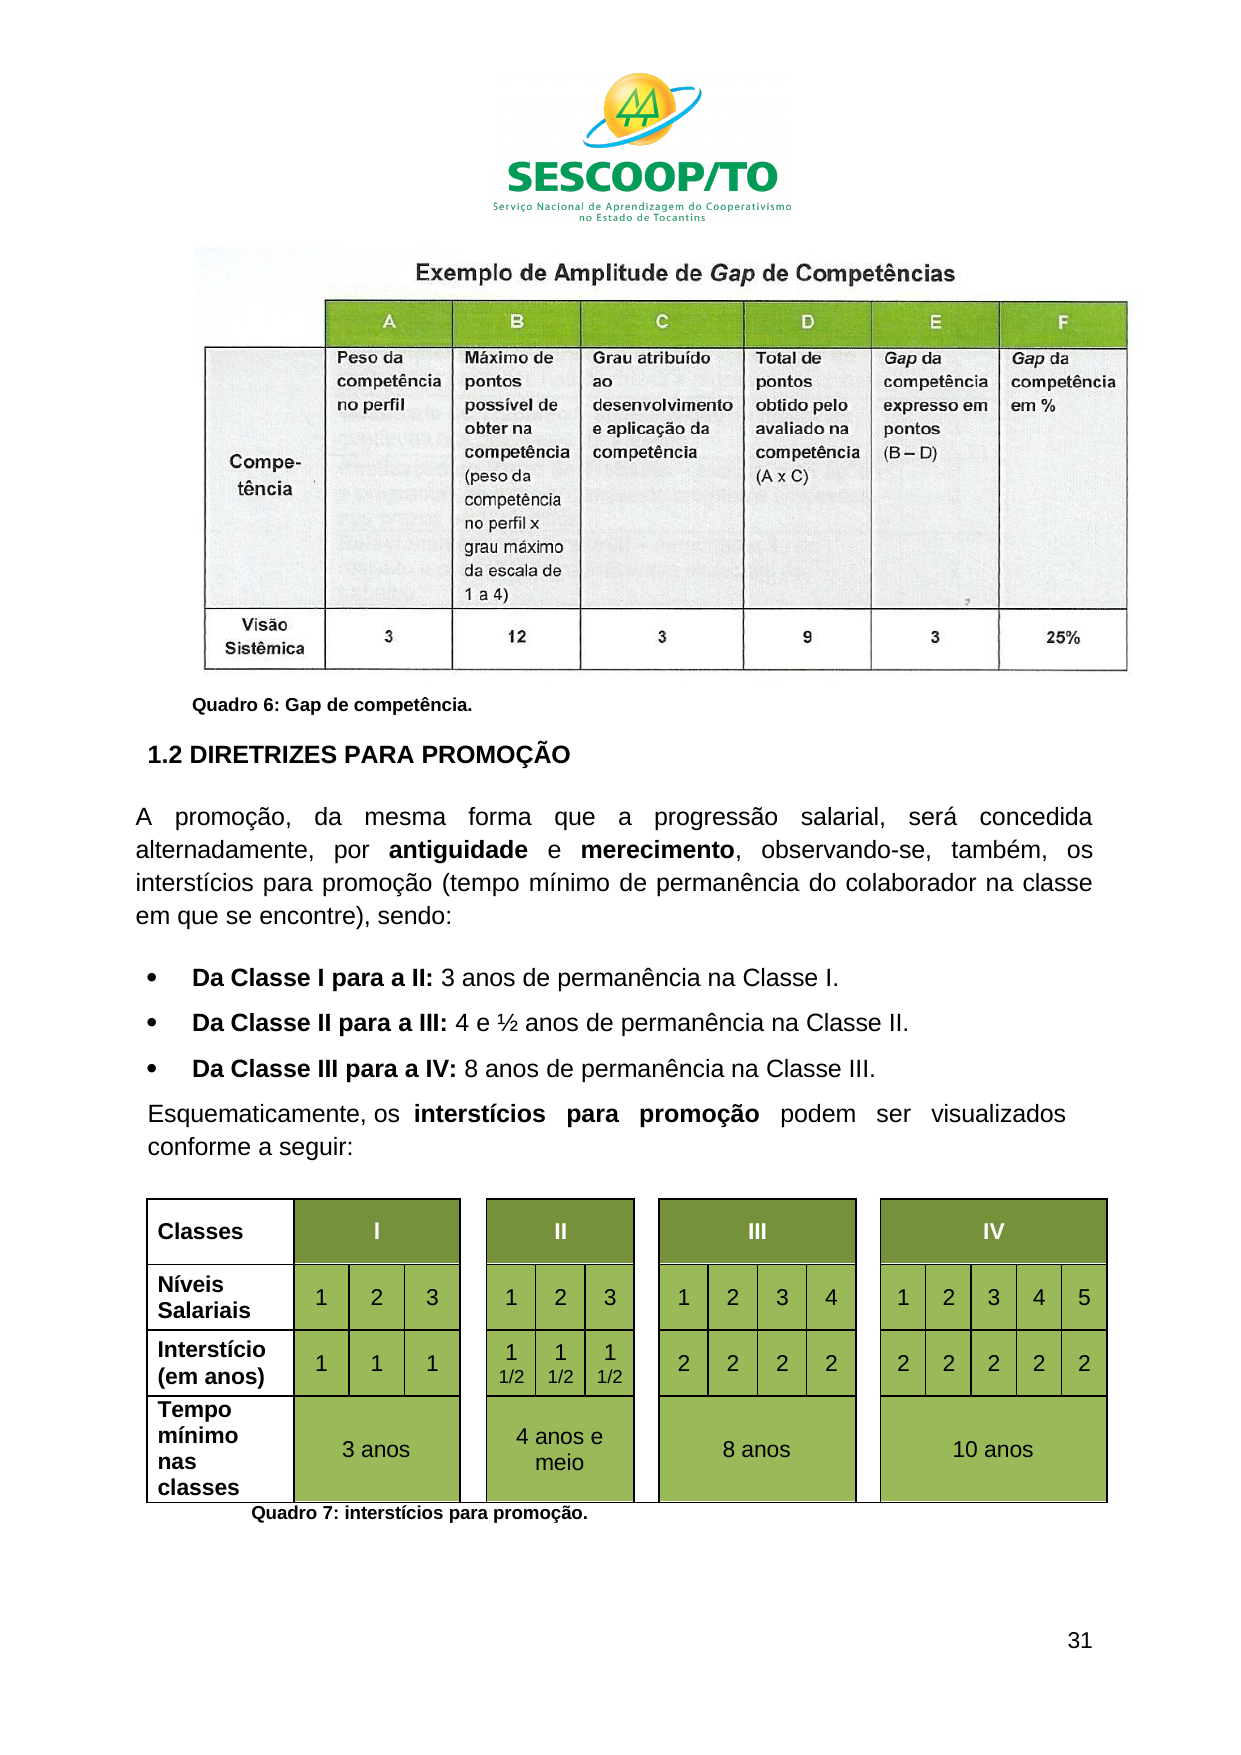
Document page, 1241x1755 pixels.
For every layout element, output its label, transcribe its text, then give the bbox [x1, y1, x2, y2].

table_cell 2 [1062, 1331, 1106, 1395]
table_cell 3 [405, 1265, 459, 1329]
table_cell 2 [758, 1331, 806, 1395]
list Da Classe I para a II: 3 anos de permanência na Classe I. [147, 963, 1149, 992]
text 1.2 DIRETRIZES PARA PROMOÇÃO [147, 740, 1149, 769]
table_cell 10 anos [881, 1397, 1106, 1501]
table_header [461, 1198, 486, 1501]
table_cell Interstício (em anos) [148, 1331, 293, 1395]
table_cell 1 [295, 1331, 348, 1395]
table_cell 2 [350, 1265, 404, 1329]
text Esquematicamente, os interstícios para promoção podem ser visualizados conforme a seguir: [147, 1099, 1093, 1161]
table_cell 1 [405, 1331, 459, 1395]
table_cell Tempo mínimo nas classes [148, 1397, 293, 1501]
table_cell 1 1/2 [536, 1331, 584, 1395]
table_cell Níveis Salariais [148, 1265, 293, 1329]
table_cell 2 [1017, 1331, 1061, 1395]
table_cell 2 [709, 1265, 757, 1329]
table_cell 3 anos [295, 1397, 459, 1501]
table_header [857, 1198, 880, 1501]
table_cell 3 [758, 1265, 806, 1329]
table_cell 1 [881, 1265, 925, 1329]
table_cell 2 [807, 1331, 855, 1395]
table_cell 3 [972, 1265, 1016, 1329]
table_cell 2 [972, 1331, 1016, 1395]
table_cell 2 [926, 1331, 970, 1395]
table_cell 8 anos [660, 1397, 855, 1501]
table_header IV [881, 1200, 1106, 1263]
table_cell 1 [660, 1265, 707, 1329]
table_cell 4 anos e meio [487, 1397, 633, 1501]
text Quadro 7: interstícios para promoção. [251, 1503, 1149, 1524]
table_cell 2 [536, 1265, 584, 1329]
table_cell 1 [295, 1265, 348, 1329]
table_header [635, 1198, 658, 1501]
table_cell 3 [586, 1265, 633, 1329]
table_cell 4 [807, 1265, 855, 1329]
table_cell 2 [926, 1265, 970, 1329]
table_header II [487, 1200, 633, 1263]
list Da Classe II para a III: 4 e ½ anos de permanência na Classe II. [147, 1008, 1149, 1037]
text Quadro 6: Gap de competência. [192, 696, 1149, 716]
table_cell 2 [709, 1331, 757, 1395]
table_cell 4 [1017, 1265, 1061, 1329]
table_cell 2 [660, 1331, 707, 1395]
table_header III [660, 1200, 855, 1263]
text A promoção, da mesma forma que a progressão salarial, será concedida alternadamente, por antiguidade e merecimento, observando-se, também, os interstícios para promoção (tempo mínimo de permanência do colaborador na classe em que se encontre), sendo: [135, 802, 1093, 930]
table_cell 1 1/2 [487, 1331, 535, 1395]
table_cell 2 [881, 1331, 925, 1395]
table_header Classes [148, 1200, 293, 1263]
list Da Classe III para a IV: 8 anos de permanência na Classe III. [147, 1054, 1149, 1083]
table_cell 1 [487, 1265, 535, 1329]
table_cell 1 [350, 1331, 404, 1395]
table_header l [295, 1200, 459, 1263]
table_cell 1 1/2 [586, 1331, 633, 1395]
table_cell 5 [1062, 1265, 1106, 1329]
